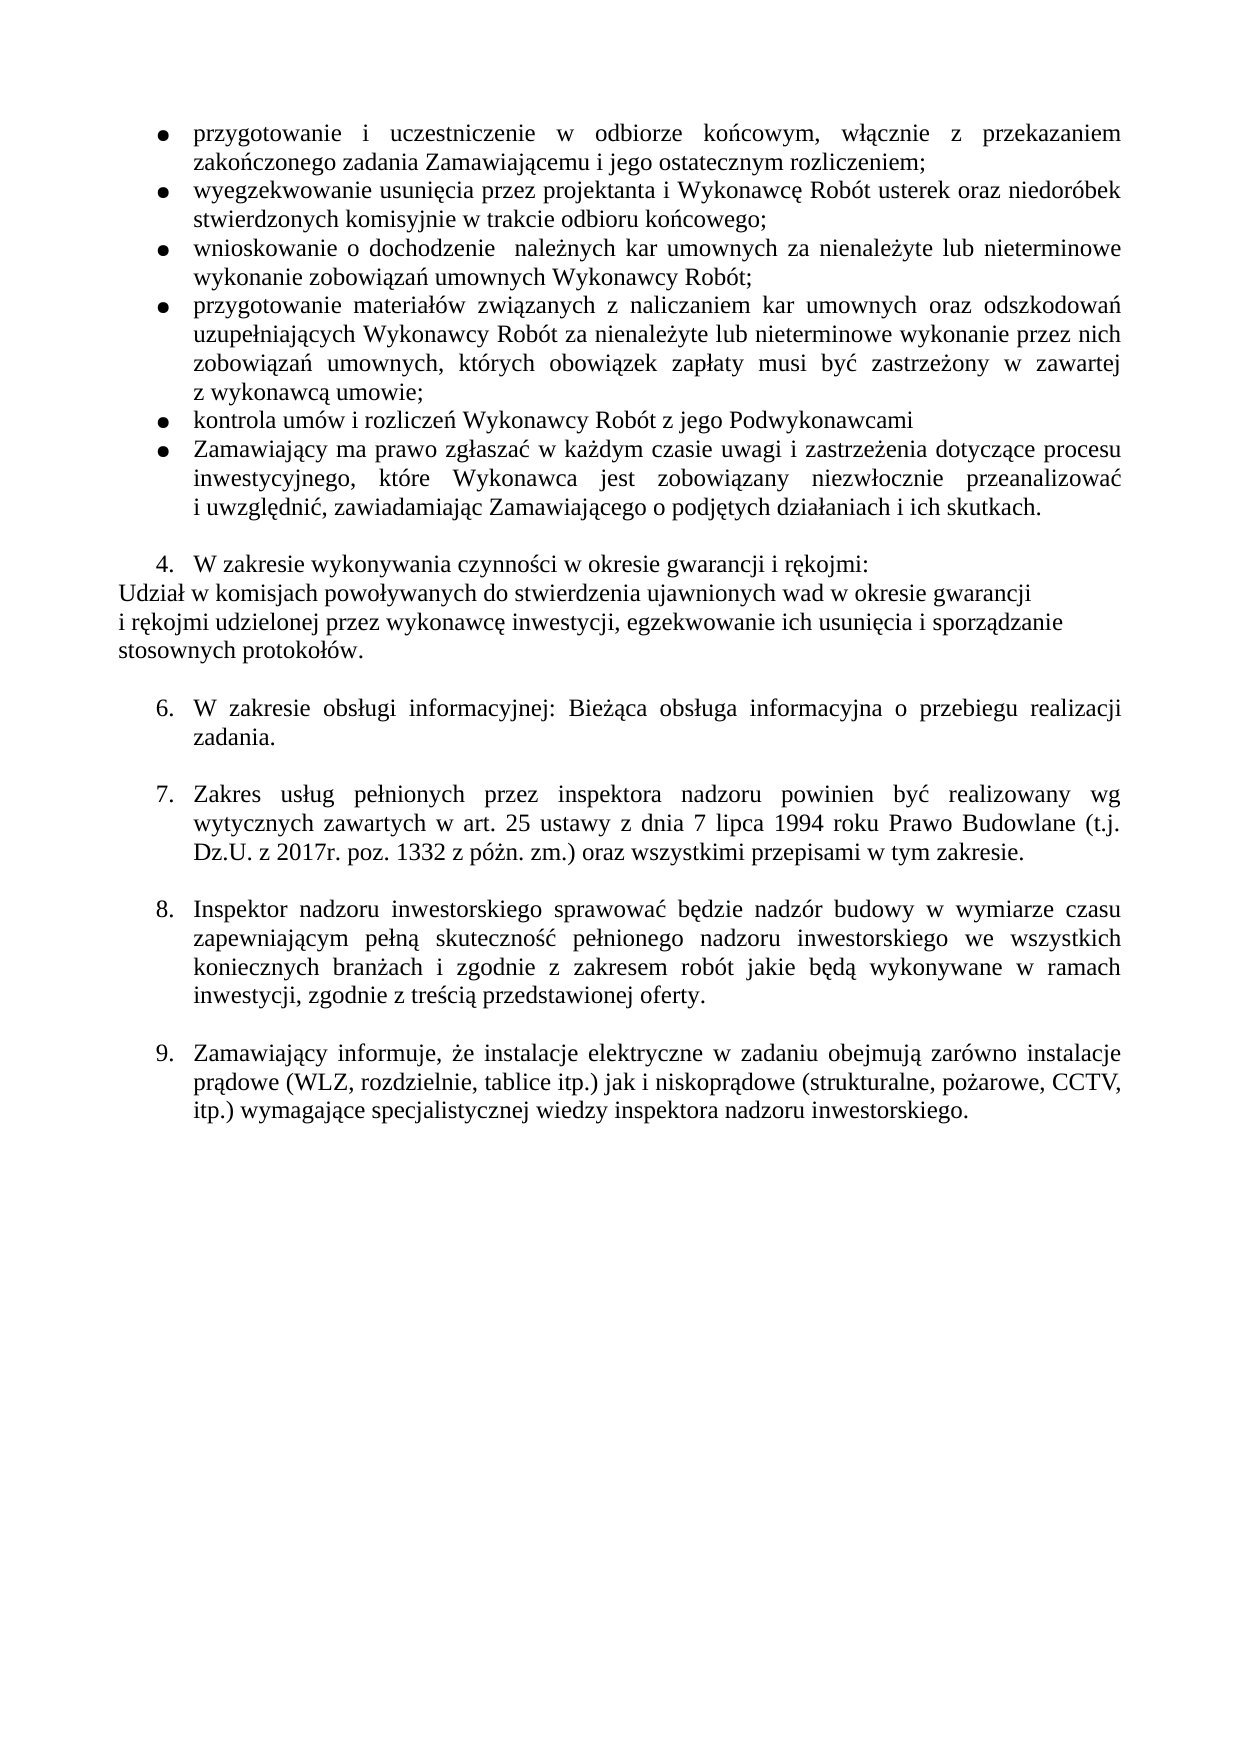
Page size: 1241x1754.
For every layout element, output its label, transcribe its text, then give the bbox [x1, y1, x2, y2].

list W zakresie obsługi informacyjnej: Bieżąca obsługa informacyjna o przebiegu realizacji zadania. [156, 693, 1122, 751]
text Udział w komisjach powoływanych do stwierdzenia ujawnionych wad w okresie gwarancji i rękojmi udzielonej przez wykonawcę inwestycji, egzekwowanie ich usunięcia i sporządzanie stosownych protokołów. [118, 578, 1122, 664]
list Zamawiający ma prawo zgłaszać w każdym czasie uwagi i zastrzeżenia dotyczące procesu inwestycyjnego, które Wykonawca jest zobowiązany niezwłocznie przeanalizować i uwzględnić, zawiadamiając Zamawiającego o podjętych działaniach i ich skutkach. [156, 434, 1122, 521]
list przygotowanie materiałów związanych z naliczaniem kar umownych oraz odszkodowań uzupełniających Wykonawcy Robót za nienależyte lub nieterminowe wykonanie przez nich zobowiązań umownych, których obowiązek zapłaty musi być zastrzeżony w zawartej z wykonawcą umowie; [156, 291, 1122, 406]
list przygotowanie i uczestniczenie w odbiorze końcowym, włącznie z przekazaniem zakończonego zadania Zamawiającemu i jego ostatecznym rozliczeniem; [156, 118, 1122, 176]
list kontrola umów i rozliczeń Wykonawcy Robót z jego Podwykonawcami [156, 406, 1122, 434]
list Inspektor nadzoru inwestorskiego sprawować będzie nadzór budowy w wymiarze czasu zapewniającym pełną skuteczność pełnionego nadzoru inwestorskiego we wszystkich koniecznych branżach i zgodnie z zakresem robót jakie będą wykonywane w ramach inwestycji, zgodnie z treścią przedstawionej oferty. [156, 894, 1122, 1009]
list wyegzekwowanie usunięcia przez projektanta i Wykonawcę Robót usterek oraz niedoróbek stwierdzonych komisyjnie w trakcie odbioru końcowego; [156, 176, 1122, 233]
list Zamawiający informuje, że instalacje elektryczne w zadaniu obejmują zarówno instalacje prądowe (WLZ, rozdzielnie, tablice itp.) jak i niskoprądowe (strukturalne, pożarowe, CCTV, itp.) wymagające specjalistycznej wiedzy inspektora nadzoru inwestorskiego. [156, 1038, 1122, 1124]
list W zakresie wykonywania czynności w okresie gwarancji i rękojmi: [156, 549, 1122, 578]
list wnioskowanie o dochodzenie należnych kar umownych za nienależyte lub nieterminowe wykonanie zobowiązań umownych Wykonawcy Robót; [156, 233, 1122, 291]
list Zakres usług pełnionych przez inspektora nadzoru powinien być realizowany wg wytycznych zawartych w art. 25 ustawy z dnia 7 lipca 1994 roku Prawo Budowlane (t.j. Dz.U. z 2017r. poz. 1332 z póżn. zm.) oraz wszystkimi przepisami w tym zakresie. [156, 779, 1122, 866]
